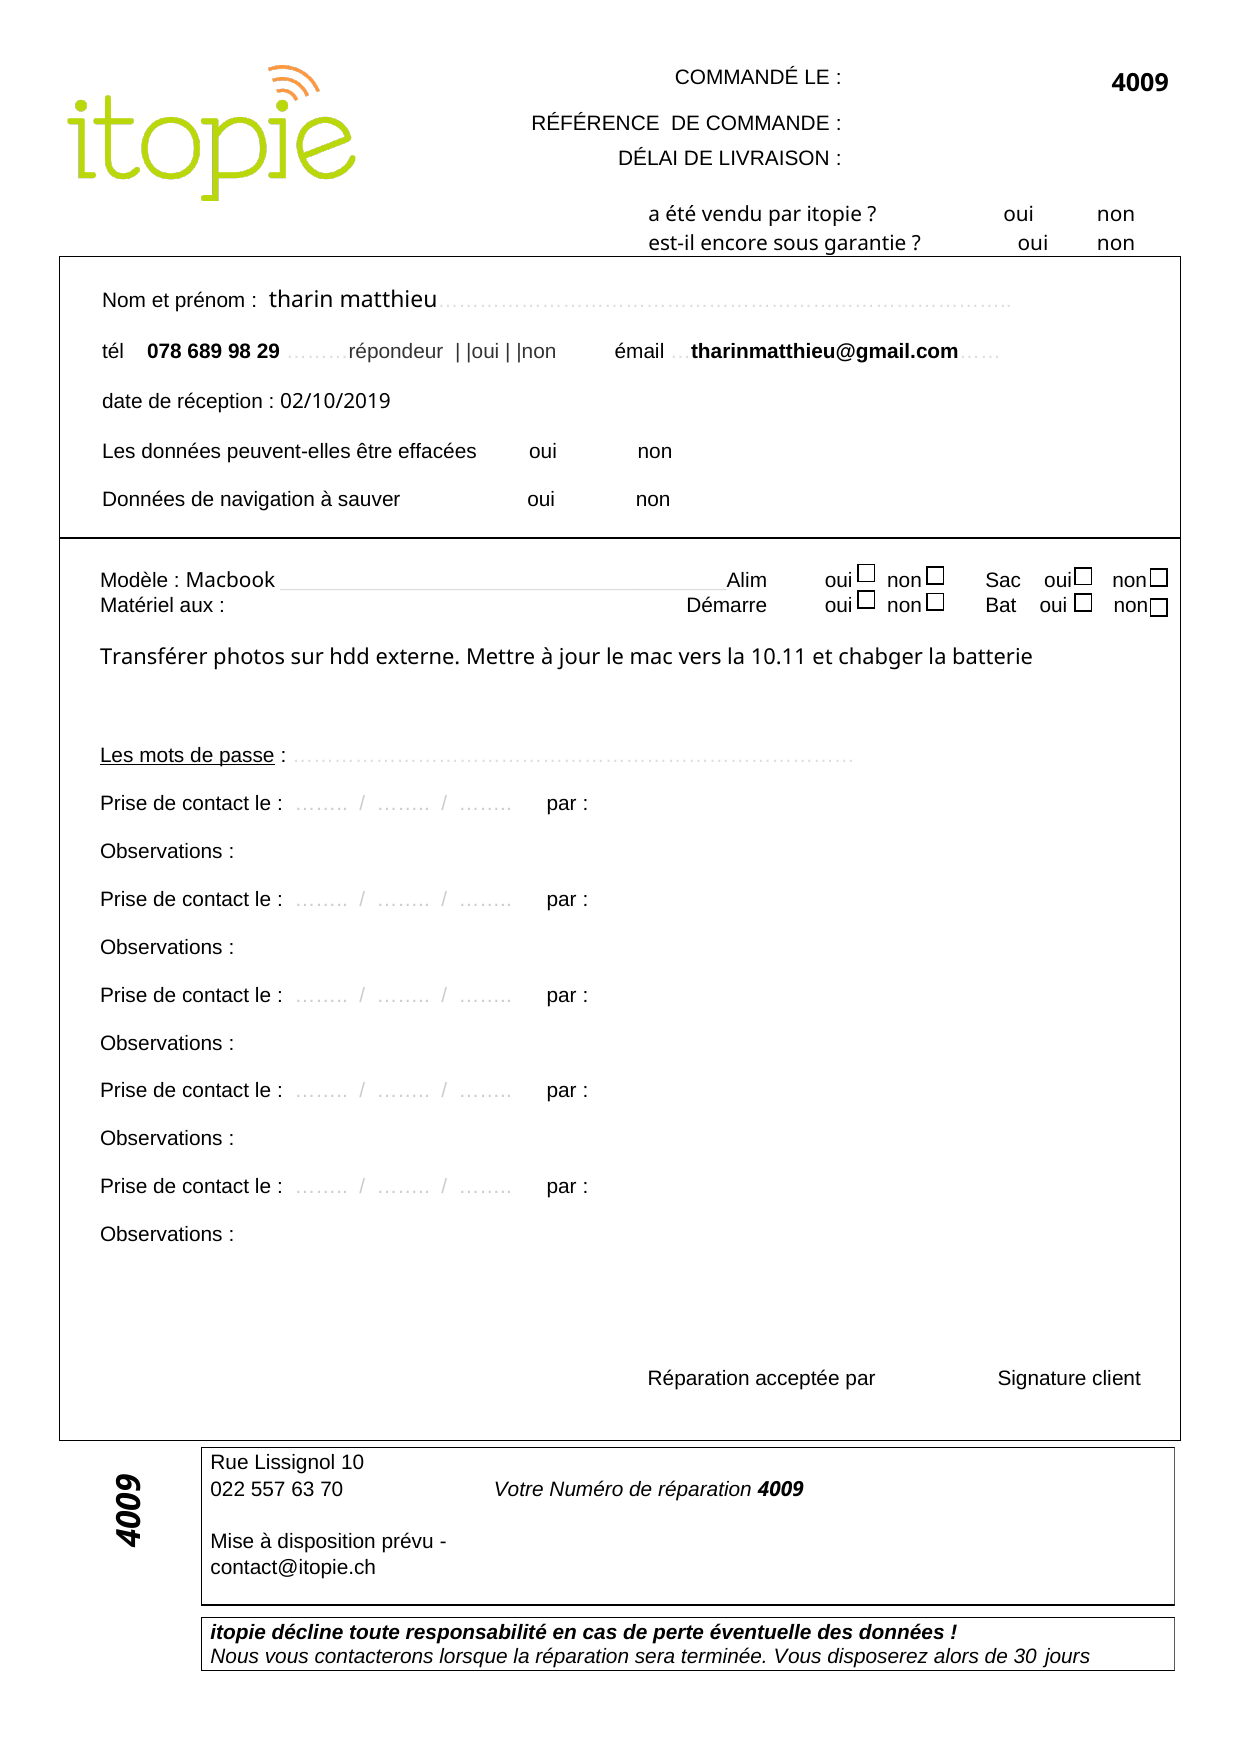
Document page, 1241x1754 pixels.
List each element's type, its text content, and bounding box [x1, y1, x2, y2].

text Observations : [60, 1123, 1180, 1150]
table_header Rue Lissignol 10 022 557 63 70 Votre Numéro de réparation 4009 Mise à disposition prévu - contact@itopie.ch [195, 1441, 1180, 1611]
text Observations : [60, 836, 1180, 863]
text date de réception : 02/10/2019 [60, 383, 1180, 415]
text Modèle : Macbook Alim oui non Sac oui non [879, 562, 925, 590]
table_cell DÉLAI DE LIVRAISON : [490, 140, 847, 175]
text tél 078 689 98 29 ………répondeur | |oui | |non émail …tharinmatthieu@gmail.com…… [60, 335, 1180, 362]
text Observations : [60, 931, 1180, 958]
text est-il encore sous garantie ? oui non [59, 228, 1181, 256]
text Observations : [60, 1027, 1180, 1054]
table_cell [847, 105, 1180, 140]
text Prise de contact le : …….. / …….. / …….. par : [60, 1171, 1180, 1198]
table_cell RÉFÉRENCE DE COMMANDE : [490, 105, 847, 140]
text Modèle : Macbook Alim oui non Sac oui non [948, 562, 1180, 590]
text Prise de contact le : …….. / …….. / …….. par : [60, 1075, 1180, 1102]
text Réparation acceptée par Signature client [60, 1363, 1180, 1390]
picture [67, 65, 356, 201]
text Matériel aux : Démarre oui non Bat oui non [60, 590, 1180, 617]
text Les mots de passe : ……………………………………………………………………… [60, 740, 1180, 767]
text Prise de contact le : …….. / …….. / …….. par : [60, 788, 1180, 815]
text Les données peuvent-elles être effacées oui non [60, 436, 1180, 463]
text Nom et prénom : tharin matthieu……………………………………………………………………….. [60, 280, 1180, 314]
table_cell itopie décline toute responsabilité en cas de perte éventuelle des données ! Nous vous contacterons lorsque la réparation sera terminée. Vous disposerez alors de 30 jours [195, 1611, 1180, 1677]
text Transférer photos sur hdd externe. Mettre à jour le mac vers la 10.11 et chabger la batterie [60, 638, 1180, 671]
table_header 4009 [59, 1441, 195, 1677]
text Données de navigation à sauver oui non [60, 484, 1180, 511]
table_header 4009 [847, 59, 1180, 104]
text Prise de contact le : …….. / …….. / …….. par : [60, 883, 1180, 911]
text Modèle : Macbook Alim oui non Sac oui non [60, 562, 856, 590]
text a été vendu par itopie ? oui non [59, 199, 1181, 228]
text Prise de contact le : …….. / …….. / …….. par : [60, 979, 1180, 1006]
text Observations : [60, 1219, 1180, 1246]
table_header COMMANDÉ LE : [490, 59, 847, 104]
table_cell [847, 140, 1180, 175]
